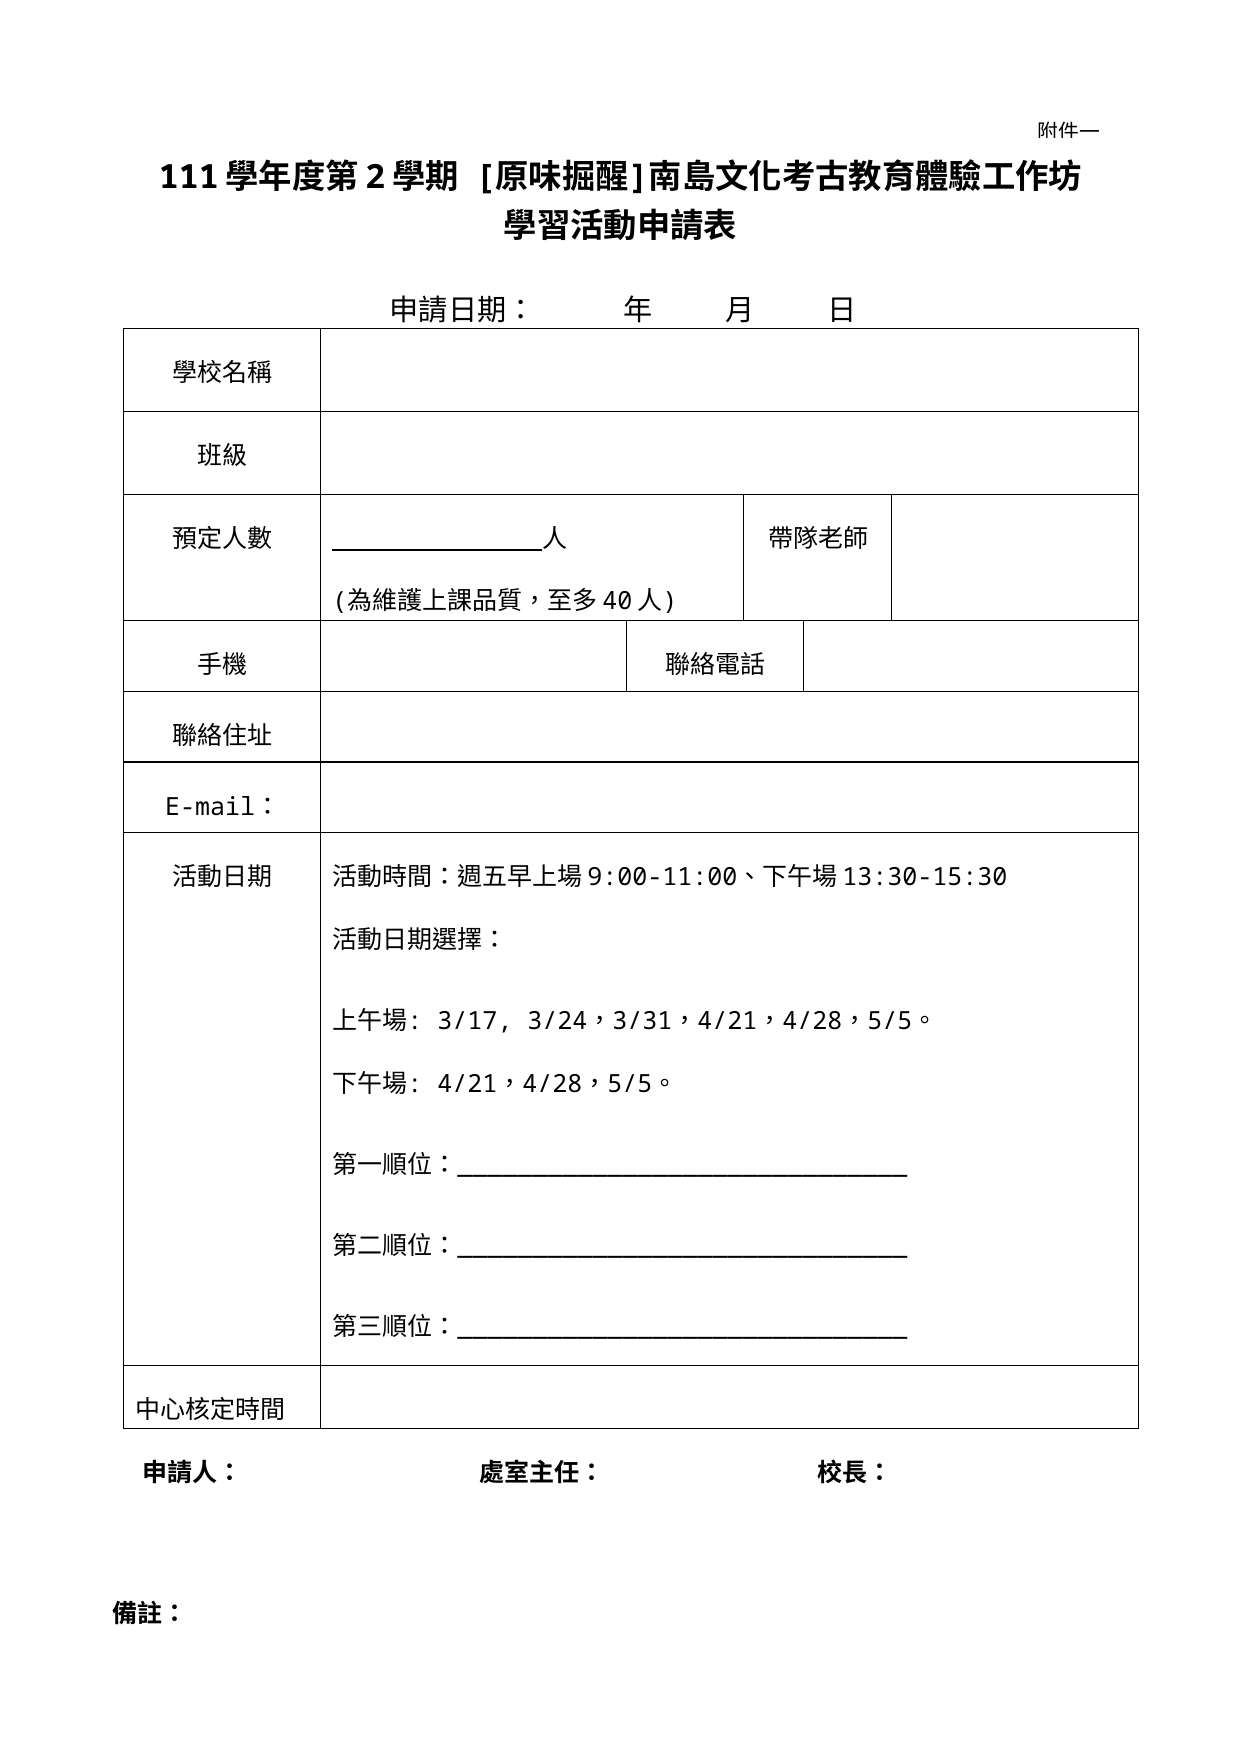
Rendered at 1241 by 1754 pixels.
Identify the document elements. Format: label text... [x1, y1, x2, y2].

table_cell [321, 1366, 1138, 1428]
text 申請人： 處室主任： 校長： [142, 1429, 1128, 1492]
table_cell [892, 495, 1138, 620]
table_cell 手機 [124, 621, 320, 691]
table_cell [321, 692, 1138, 761]
table_cell 班級 [124, 412, 320, 494]
table_cell 帶隊老師 [744, 495, 891, 620]
text 備註： [112, 1594, 1128, 1630]
table_cell 聯絡電話 [627, 621, 803, 691]
text 111學年度第2學期 [原味掘醒]南島文化考古教育體驗工作坊 學習活動申請表 [112, 150, 1128, 247]
text 申請日期： 年 月 日 [112, 266, 1133, 328]
table_cell 活動日期 [124, 833, 320, 1364]
table_cell [804, 621, 1138, 691]
table_cell [321, 621, 626, 691]
table_cell 人 (為維護上課品質，至多40人) [321, 495, 743, 620]
table_cell E-mail： [124, 763, 320, 832]
table_cell 預定人數 [124, 495, 320, 620]
table_header 學校名稱 [124, 329, 320, 411]
table_cell 活動時間：週五早上場9:00-11:00、下午場13:30-15:30 活動日期選擇： 上午場: 3/17, 3/24，3/31，4/21，4/28，5/5。 下午場: 4/21，4/28，5/5。 第一順位：______________________________ 第二順位：______________________________ 第三順位：______________________________ [321, 833, 1138, 1364]
table_cell 聯絡住址 [124, 692, 320, 761]
table_header [321, 329, 1138, 411]
table_cell [321, 763, 1138, 832]
table_cell 中心核定時間 [124, 1366, 320, 1428]
table_cell [321, 412, 1138, 494]
